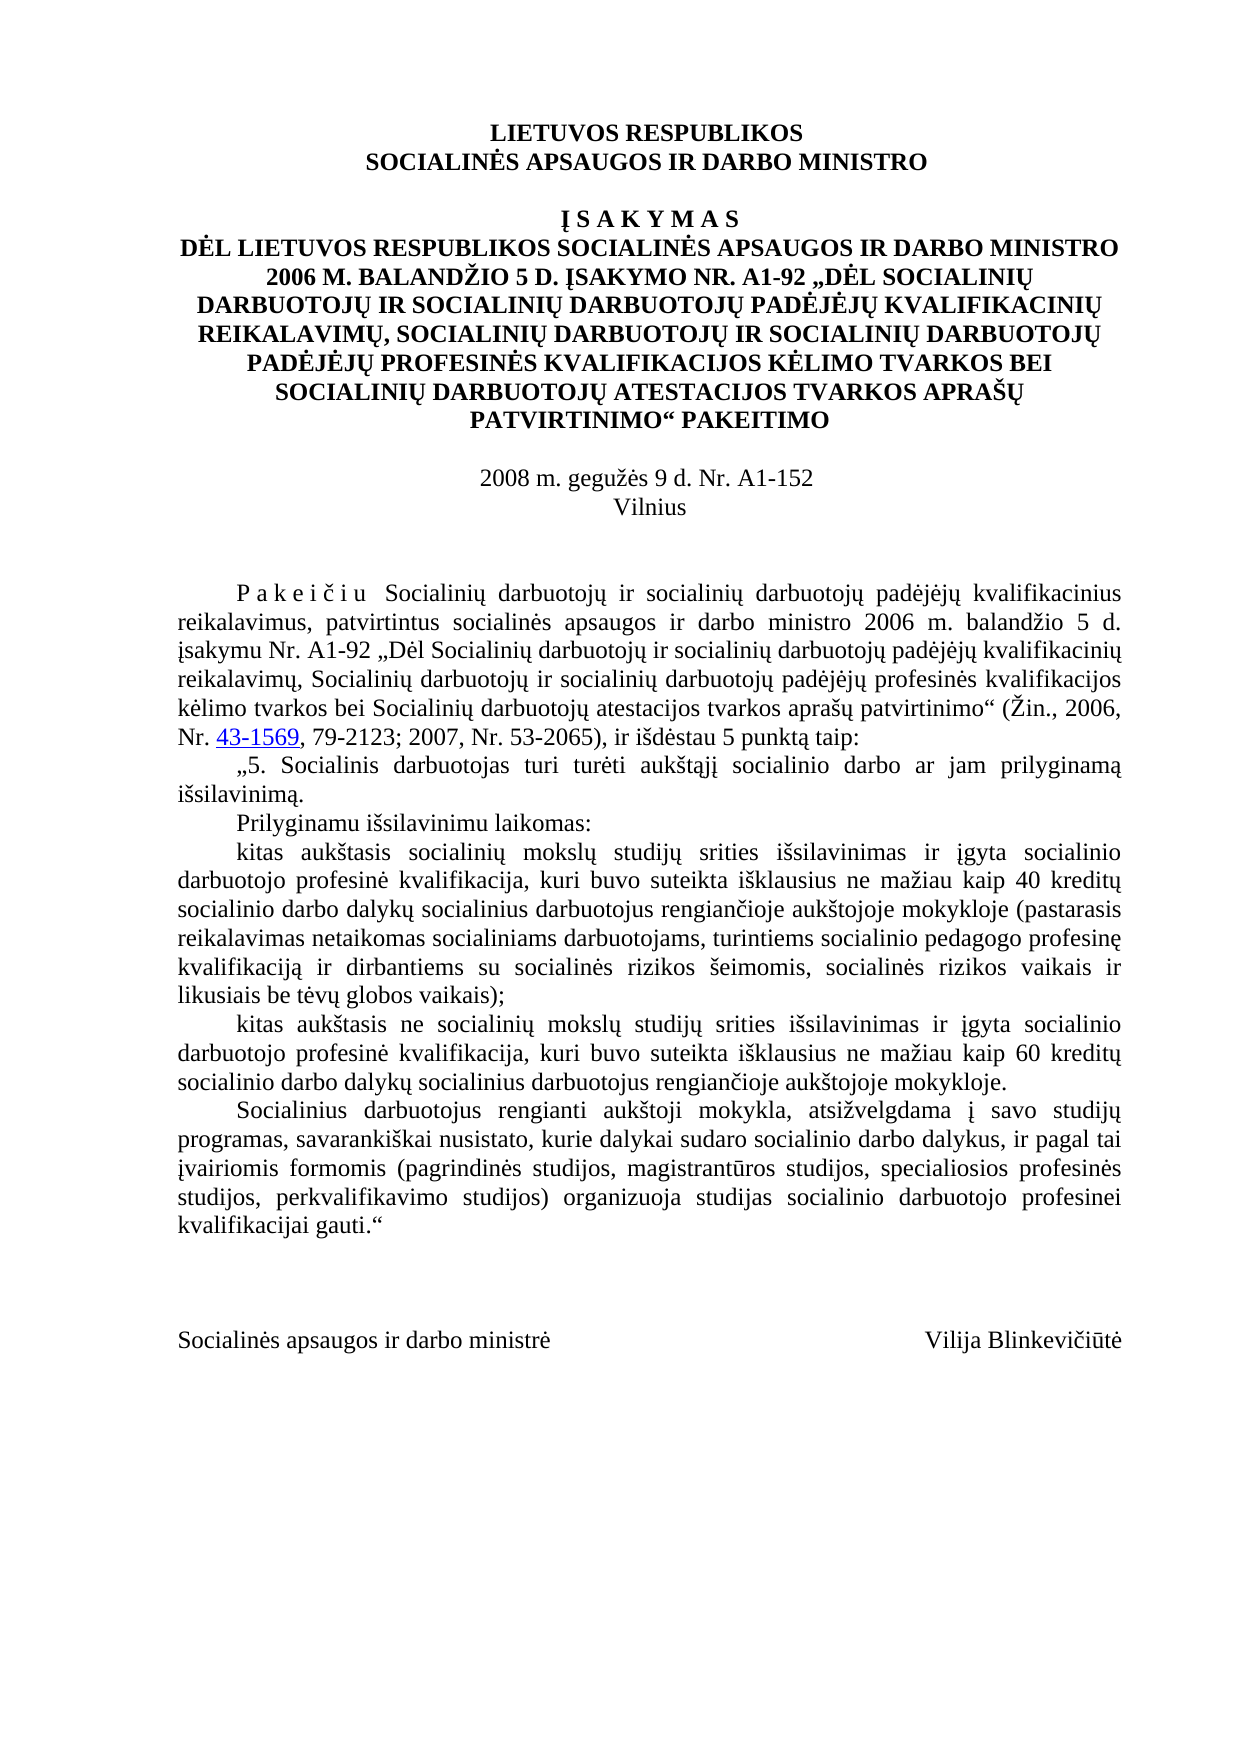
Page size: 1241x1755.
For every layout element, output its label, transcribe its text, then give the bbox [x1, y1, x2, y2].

text Pakeičiu Socialinių darbuotojų ir socialinių darbuotojų padėjėjų kvalifikacinius reikalavimus, patvirtintus socialinės apsaugos ir darbo ministro 2006 m. balandžio 5 d. įsakymu Nr. A1-92 „Dėl Socialinių darbuotojų ir socialinių darbuotojų padėjėjų kvalifikacinių reikalavimų, Socialinių darbuotojų ir socialinių darbuotojų padėjėjų profesinės kvalifikacijos kėlimo tvarkos bei Socialinių darbuotojų atestacijos tvarkos aprašų patvirtinimo“ (Žin., 2006, Nr. 43-1569, 79-2123; 2007, Nr. 53-2065), ir išdėstau 5 punktą taip: [177, 578, 1122, 751]
text DĖL LIETUVOS RESPUBLIKOS SOCIALINĖS APSAUGOS IR DARBO MINISTRO 2006 M. BALANDŽIO 5 D. ĮSAKYMO NR. A1-92 „DĖL SOCIALINIŲ DARBUOTOJŲ IR SOCIALINIŲ DARBUOTOJŲ PADĖJĖJŲ KVALIFIKACINIŲ REIKALAVIMŲ, SOCIALINIŲ DARBUOTOJŲ IR SOCIALINIŲ DARBUOTOJŲ PADĖJĖJŲ PROFESINĖS KVALIFIKACIJOS KĖLIMO TVARKOS BEI SOCIALINIŲ DARBUOTOJŲ ATESTACIJOS TVARKOS APRAŠŲ PATVIRTINIMO“ PAKEITIMO [177, 233, 1122, 434]
text LIETUVOS RESPUBLIKOS SOCIALINĖS APSAUGOS IR DARBO MINISTRO [177, 118, 1122, 176]
text ĮSAKYMAS [177, 204, 1122, 233]
text Socialinės apsaugos ir darbo ministrė Vilija Blinkevičiūtė [177, 1326, 1122, 1354]
text kitas aukštasis ne socialinių mokslų studijų srities išsilavinimas ir įgyta socialinio darbuotojo profesinė kvalifikacija, kuri buvo suteikta išklausius ne mažiau kaip 60 kreditų socialinio darbo dalykų socialinius darbuotojus rengiančioje aukštojoje mokykloje. [177, 1009, 1122, 1096]
text kitas aukštasis socialinių mokslų studijų srities išsilavinimas ir įgyta socialinio darbuotojo profesinė kvalifikacija, kuri buvo suteikta išklausius ne mažiau kaip 40 kreditų socialinio darbo dalykų socialinius darbuotojus rengiančioje aukštojoje mokykloje (pastarasis reikalavimas netaikomas socialiniams darbuotojams, turintiems socialinio pedagogo profesinę kvalifikaciją ir dirbantiems su socialinės rizikos šeimomis, socialinės rizikos vaikais ir likusiais be tėvų globos vaikais); [177, 837, 1122, 1009]
text Vilnius [177, 492, 1122, 521]
text Prilyginamu išsilavinimu laikomas: [177, 808, 1122, 837]
text 2008 m. gegužės 9 d. Nr. A1-152 [177, 463, 1122, 492]
text „5. Socialinis darbuotojas turi turėti aukštąjį socialinio darbo ar jam prilyginamą išsilavinimą. [177, 751, 1122, 808]
text Socialinius darbuotojus rengianti aukštoji mokykla, atsižvelgdama į savo studijų programas, savarankiškai nusistato, kurie dalykai sudaro socialinio darbo dalykus, ir pagal tai įvairiomis formomis (pagrindinės studijos, magistrantūros studijos, specialiosios profesinės studijos, perkvalifikavimo studijos) organizuoja studijas socialinio darbuotojo profesinei kvalifikacijai gauti.“ [177, 1096, 1122, 1239]
